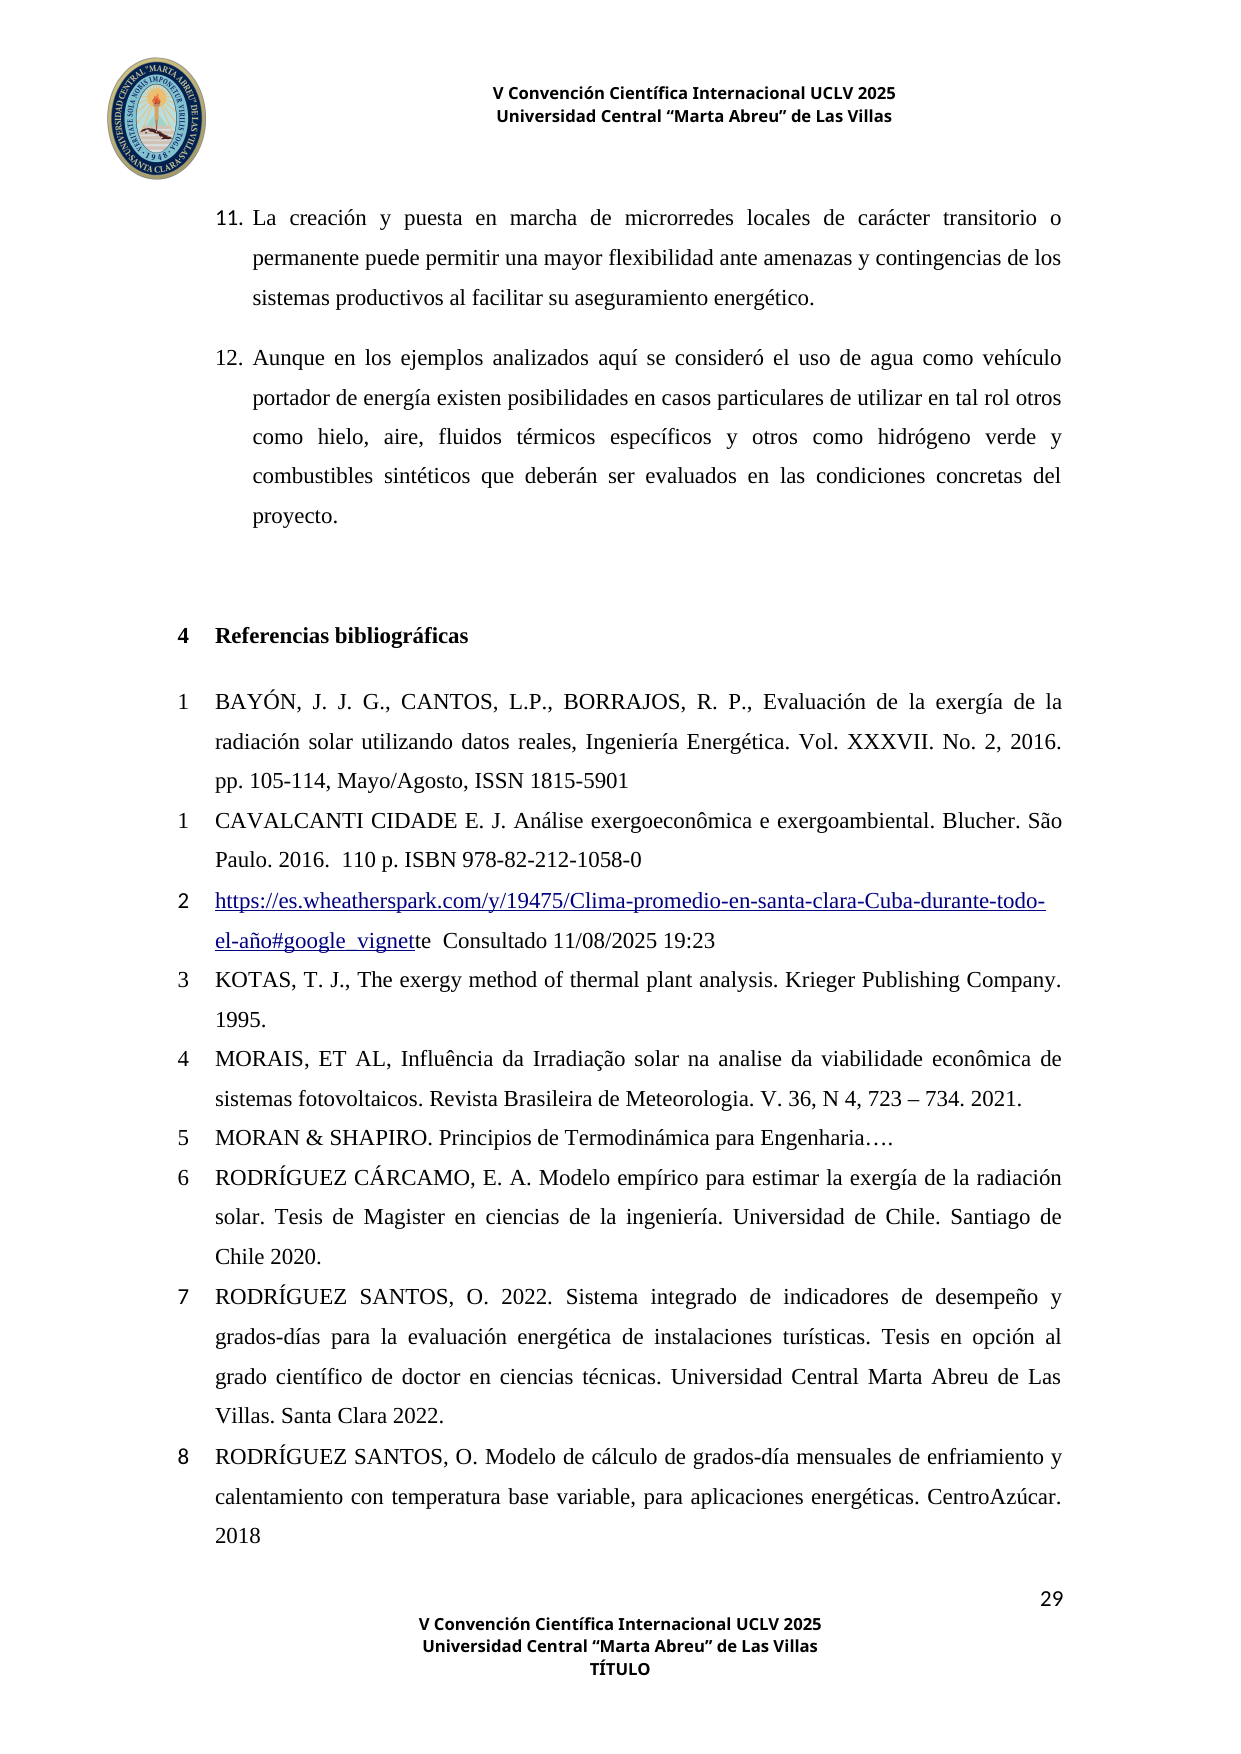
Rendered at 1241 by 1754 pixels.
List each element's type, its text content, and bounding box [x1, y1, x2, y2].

list Referencias bibliográficas [177, 623, 1063, 649]
picture [106, 57, 207, 181]
list Aunque en los ejemplos analizados aquí se consideró el uso de agua como vehículo portador de energía existen posibilidades en casos particulares de utilizar en tal rol otros como hielo, aire, fluidos térmicos específicos y otros como hidrógeno verde y combustibles sintéticos que deberán ser evaluados en las condiciones concretas del proyecto. [215, 344, 1063, 528]
list RODRÍGUEZ CÁRCAMO, E. A. Modelo empírico para estimar la exergía de la radiación solar. Tesis de Magister en ciencias de la ingeniería. Universidad de Chile. Santiago de Chile 2020. [177, 1164, 1063, 1269]
list MORAIS, ET AL, Influência da Irradiação solar na analise da viabilidade econômica de sistemas fotovoltaicos. Revista Brasileira de Meteorologia. V. 36, N 4, 723 – 734. 2021. [177, 1045, 1063, 1111]
list La creación y puesta en marcha de microrredes locales de carácter transitorio o permanente puede permitir una mayor flexibilidad ante amenazas y contingencias de los sistemas productivos al facilitar su aseguramiento energético. [215, 203, 1063, 310]
list MORAN & SHAPIRO. Principios de Termodinámica para Engenharia…. [177, 1124, 1063, 1151]
list https://es.wheatherspark.com/y/19475/Clima-promedio-en-santa-clara-Cuba-durante-todo-el-año#google_vignette Consultado 11/08/2025 19:23 [177, 886, 1063, 953]
list CAVALCANTI CIDADE E. J. Análise exergoeconômica e exergoambiental. Blucher. São Paulo. 2016. 110 p. ISBN 978-82-212-1058-0 [177, 807, 1063, 873]
list KOTAS, T. J., The exergy method of thermal plant analysis. Krieger Publishing Company. 1995. [177, 966, 1063, 1032]
list BAYÓN, J. J. G., CANTOS, L.P., BORRAJOS, R. P., Evaluación de la exergía de la radiación solar utilizando datos reales, Ingeniería Energética. Vol. XXXVII. No. 2, 2016. pp. 105-114, Mayo/Agosto, ISSN 1815-5901 [177, 688, 1063, 794]
list RODRÍGUEZ SANTOS, O. 2022. Sistema integrado de indicadores de desempeño y grados-días para la evaluación energética de instalaciones turísticas. Tesis en opción al grado científico de doctor en ciencias técnicas. Universidad Central Marta Abreu de Las Villas. Santa Clara 2022. [177, 1282, 1063, 1429]
list RODRÍGUEZ SANTOS, O. Modelo de cálculo de grados-día mensuales de enfriamiento y calentamiento con temperatura base variable, para aplicaciones energéticas. CentroAzúcar. 2018 [177, 1442, 1063, 1549]
